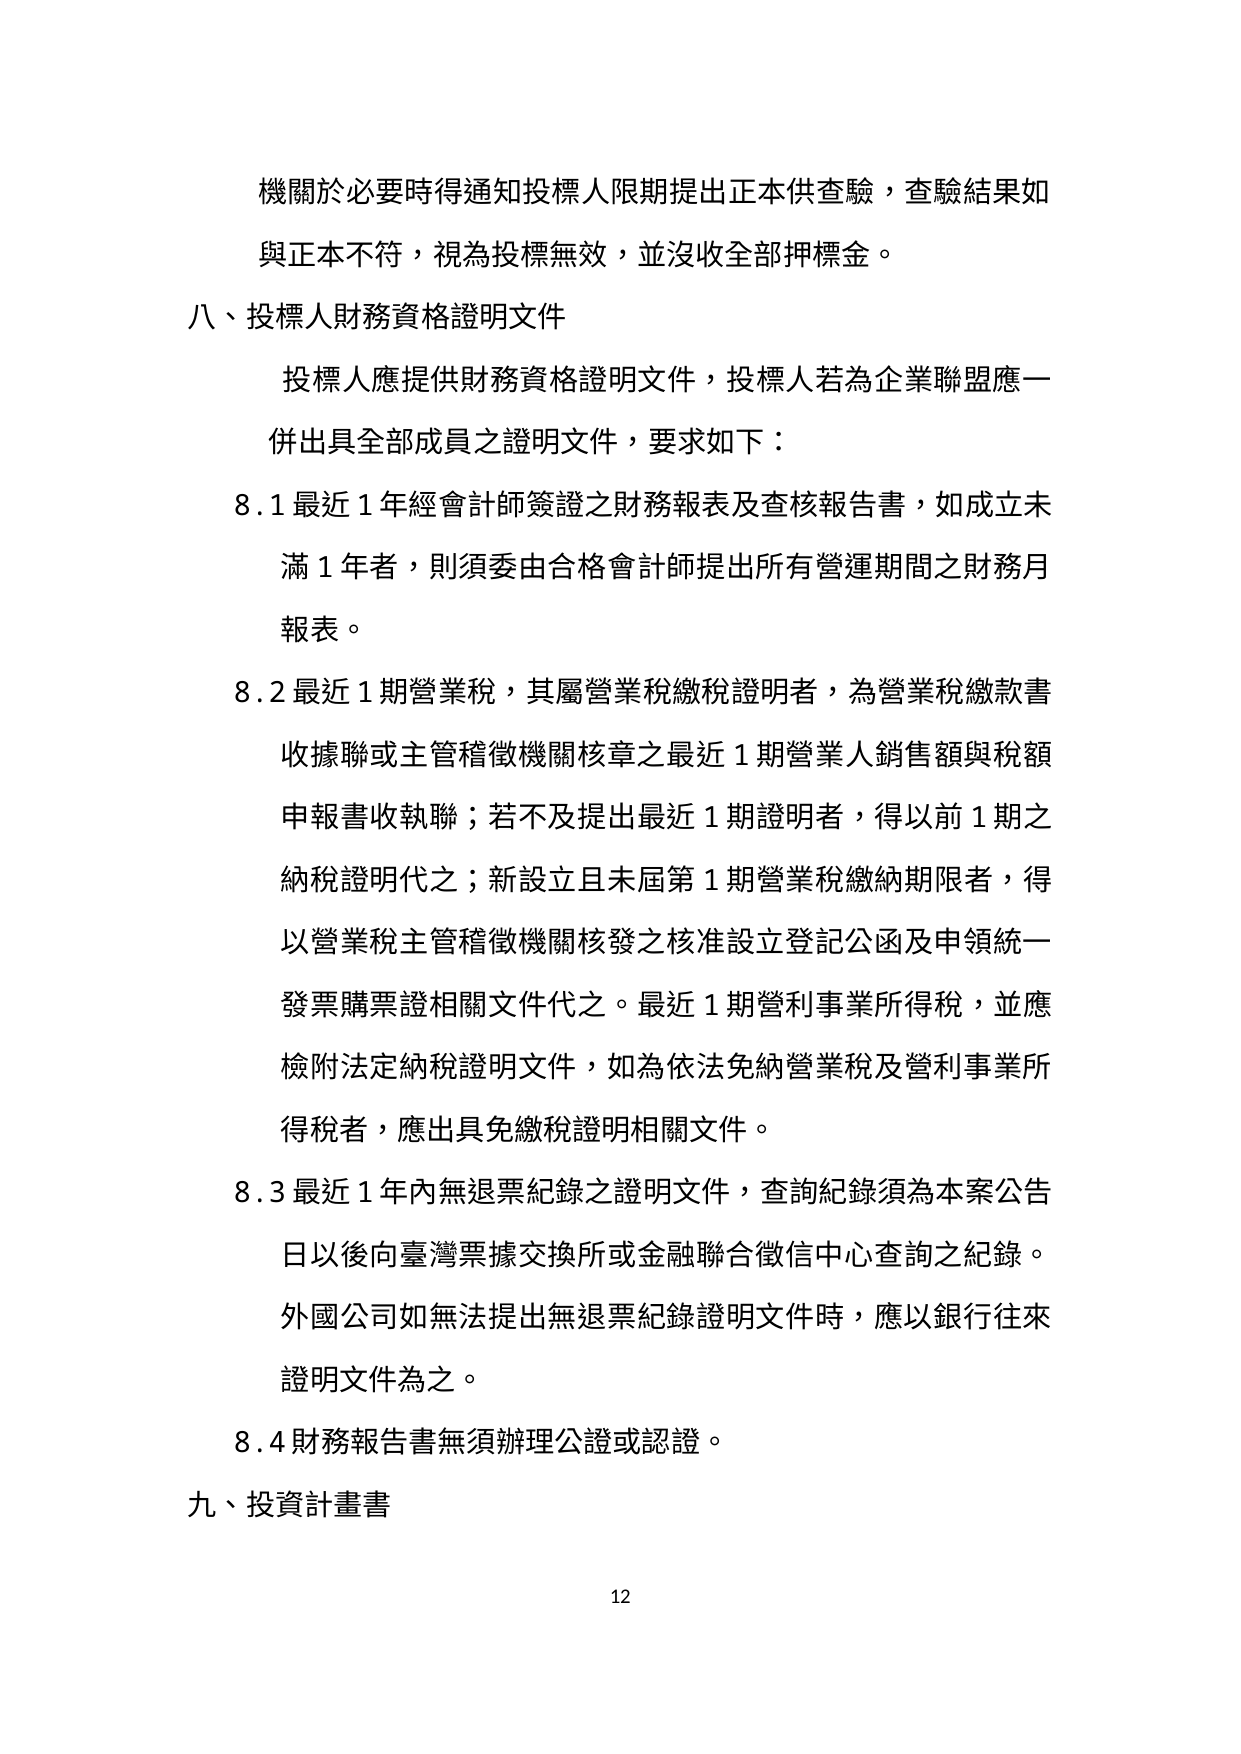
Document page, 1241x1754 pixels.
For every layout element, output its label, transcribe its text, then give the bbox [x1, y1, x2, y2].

text 機關於必要時得通知投標人限期提出正本供查驗，查驗結果如與正本不符，視為投標無效，並沒收全部押標金。 [211, 148, 1053, 273]
text 投標人應提供財務資格證明文件，投標人若為企業聯盟應一併出具全部成員之證明文件，要求如下： [210, 336, 1053, 461]
text 8.1最近1年經會計師簽證之財務報表及查核報告書，如成立未滿1年者，則須委由合格會計師提出所有營運期間之財務月報表。 [233, 461, 1053, 648]
text 8.3最近1年內無退票紀錄之證明文件，查詢紀錄須為本案公告日以後向臺灣票據交換所或金融聯合徵信中心查詢之紀錄。外國公司如無法提出無退票紀錄證明文件時，應以銀行往來證明文件為之。 [233, 1148, 1053, 1398]
text 八、投標人財務資格證明文件 [187, 273, 1053, 336]
text 8.2最近1期營業稅，其屬營業稅繳稅證明者，為營業稅繳款書收據聯或主管稽徵機關核章之最近1期營業人銷售額與稅額申報書收執聯；若不及提出最近1期證明者，得以前1期之納稅證明代之；新設立且未屆第1期營業稅繳納期限者，得以營業稅主管稽徵機關核發之核准設立登記公函及申領統一發票購票證相關文件代之。最近1期營利事業所得稅，並應檢附法定納稅證明文件，如為依法免納營業稅及營利事業所得稅者，應出具免繳稅證明相關文件。 [233, 648, 1053, 1148]
text 九、投資計畫書 [187, 1461, 1053, 1523]
text 8.4財務報告書無須辦理公證或認證。 [233, 1398, 1053, 1461]
